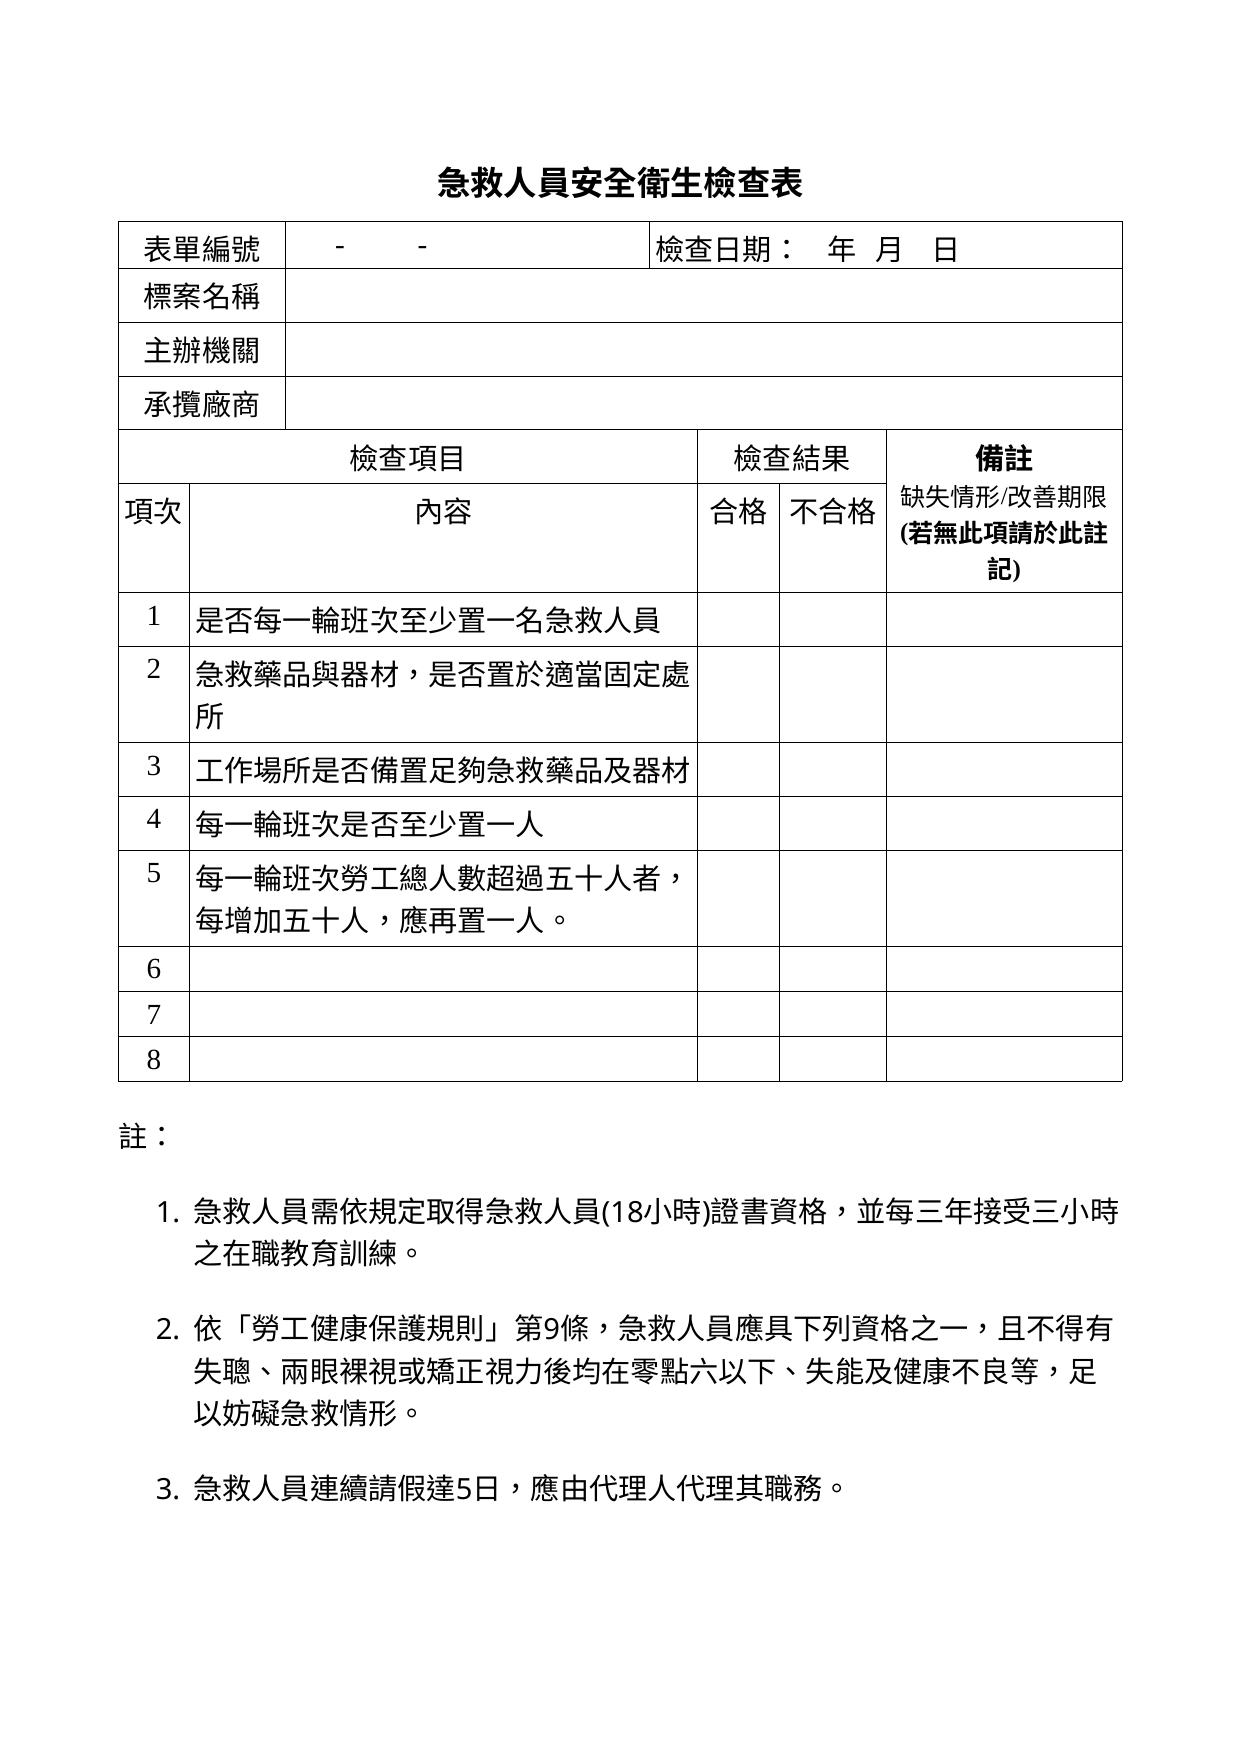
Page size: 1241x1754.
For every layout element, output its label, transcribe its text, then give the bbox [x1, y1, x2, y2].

table_cell [698, 992, 779, 1036]
table_cell [698, 851, 779, 946]
table_cell [698, 1037, 779, 1081]
list 依「勞工健康保護規則」第9條，急救人員應具下列資格之一，且不得有失聰、兩眼裸視或矯正視力後均在零點六以下、失能及健康不良等，足以妨礙急救情形。 [156, 1306, 1122, 1433]
table_cell [698, 797, 779, 850]
table_cell 急救藥品與器材，是否置於適當固定處所 [190, 647, 697, 742]
table_cell [780, 947, 886, 991]
table_cell 7 [119, 992, 189, 1036]
table_cell 工作場所是否備置足夠急救藥品及器材 [190, 743, 697, 796]
table_cell [190, 947, 697, 991]
table_cell [887, 743, 1122, 796]
table_header 表單編號 [119, 222, 285, 268]
table_cell 1 [119, 593, 189, 646]
table_cell 每一輪班次勞工總人數超過五十人者，每增加五十人，應再置一人。 [190, 851, 697, 946]
table_cell 8 [119, 1037, 189, 1081]
table_cell [887, 647, 1122, 742]
table_cell 內容 [190, 484, 697, 592]
text 急救人員安全衛生檢查表 [118, 156, 1122, 205]
table_cell [698, 647, 779, 742]
table_cell 3 [119, 743, 189, 796]
table_cell [190, 992, 697, 1036]
table_cell [887, 992, 1122, 1036]
list 急救人員連續請假達5日，應由代理人代理其職務。 [156, 1465, 1122, 1508]
table_cell [780, 992, 886, 1036]
table_cell [780, 647, 886, 742]
table_cell 5 [119, 851, 189, 946]
table_cell [780, 743, 886, 796]
table_cell 4 [119, 797, 189, 850]
table_cell 項次 [119, 484, 189, 592]
table_cell [887, 593, 1122, 646]
table_cell [887, 797, 1122, 850]
table_cell [887, 1037, 1122, 1081]
table_cell 不合格 [780, 484, 886, 592]
table_cell [780, 797, 886, 850]
table_cell [887, 947, 1122, 991]
table_cell 標案名稱 [119, 269, 285, 322]
table_cell [780, 851, 886, 946]
table_cell 6 [119, 947, 189, 991]
table_cell 是否每一輪班次至少置一名急救人員 [190, 593, 697, 646]
table_header - - 列高 [286, 222, 649, 268]
table_cell [190, 1037, 697, 1081]
text 註： [118, 1114, 1122, 1156]
table_cell [780, 1037, 886, 1081]
table_cell 檢查項目 [119, 430, 697, 483]
table_cell 每一輪班次是否至少置一人 [190, 797, 697, 850]
table_header 檢查日期： 年 月 日 [650, 222, 1122, 268]
table_cell 合格 [698, 484, 779, 592]
table_cell [698, 947, 779, 991]
table_cell [780, 593, 886, 646]
table_cell 承攬廠商 [119, 377, 285, 429]
table_cell 檢查結果 [698, 430, 886, 483]
table_cell 主辦機關 [119, 323, 285, 376]
table_cell [887, 851, 1122, 946]
table_cell [286, 377, 1122, 429]
table_cell 2 [119, 647, 189, 742]
list 急救人員需依規定取得急救人員(18小時)證書資格，並每三年接受三小時之在職教育訓練。 [156, 1188, 1122, 1273]
table_cell [698, 593, 779, 646]
table_cell [698, 743, 779, 796]
table_cell [286, 323, 1122, 376]
table_cell [286, 269, 1122, 322]
table_cell 備註 缺失情形/改善期限 (若無此項請於此註記) [887, 430, 1122, 592]
